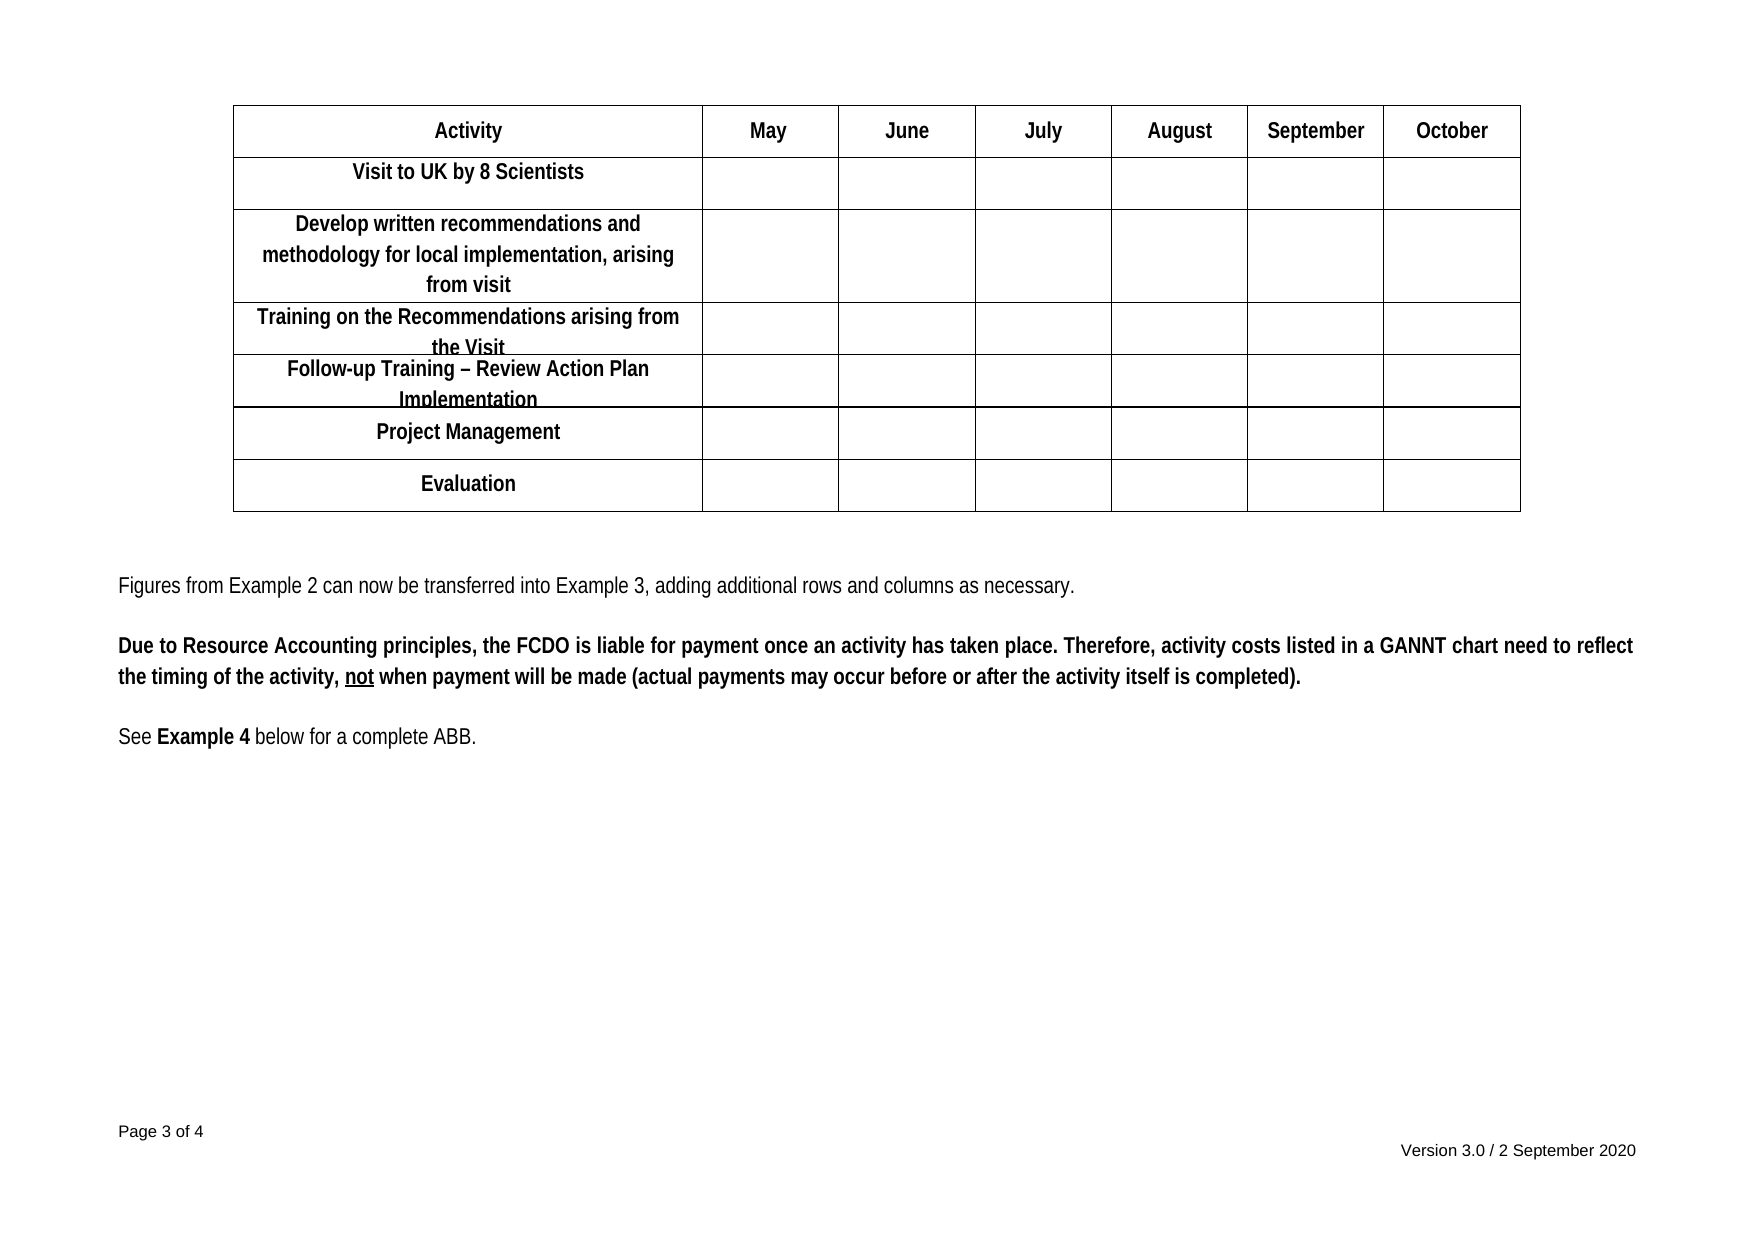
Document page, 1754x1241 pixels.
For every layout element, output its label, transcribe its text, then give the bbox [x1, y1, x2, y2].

table_cell [976, 355, 1111, 406]
table_cell [1384, 158, 1520, 209]
table_cell [1248, 460, 1383, 511]
table_cell [839, 408, 975, 458]
table_header September [1248, 106, 1383, 157]
table_cell [703, 158, 838, 209]
table_cell [1112, 303, 1247, 354]
table_cell [1112, 355, 1247, 406]
table_cell [1384, 303, 1520, 354]
table_cell [703, 355, 838, 406]
table_cell [1248, 408, 1383, 458]
table_cell [839, 460, 975, 511]
table_cell [703, 460, 838, 511]
table_header Activity [234, 106, 702, 157]
table_cell Project Management [234, 408, 702, 458]
table_cell [839, 303, 975, 354]
table_cell [976, 210, 1111, 302]
table_cell [703, 408, 838, 458]
table_cell [976, 303, 1111, 354]
table_header July [976, 106, 1111, 157]
table_cell [1384, 408, 1520, 458]
table_cell [1248, 303, 1383, 354]
table_cell Follow-up Training – Review Action Plan Implementation (4 x one-day training) [234, 355, 702, 406]
text Due to Resource Accounting principles, the FCDO is liable for payment once an activity has taken place. Therefore, activity costs listed in a GANNT chart need to reflect the timing of the activity, not when payment will be made (actual payments may occur before or after the activity itself is completed). [118, 632, 1636, 689]
table_cell Visit to UK by 8 Scientists [234, 158, 702, 209]
table_cell [839, 158, 975, 209]
table_cell Training on the Recommendations arising from the Visit (4 x half-day training) [234, 303, 702, 354]
table_cell [703, 303, 838, 354]
table_cell [1248, 210, 1383, 302]
table_cell [1384, 460, 1520, 511]
text See Example 4 below for a complete ABB. [118, 723, 1636, 749]
table_header May [703, 106, 838, 157]
table_cell [976, 158, 1111, 209]
table_cell [839, 210, 975, 302]
table_cell [1248, 355, 1383, 406]
table_cell [976, 408, 1111, 458]
table_cell [1384, 355, 1520, 406]
table_cell [839, 355, 975, 406]
table_cell Evaluation [234, 460, 702, 511]
table_cell [1112, 460, 1247, 511]
text Figures from Example 2 can now be transferred into Example 3, adding additional rows and columns as necessary. [118, 572, 1636, 598]
table_cell [1248, 158, 1383, 209]
table_header October [1384, 106, 1520, 157]
table_cell [976, 460, 1111, 511]
table_header August [1112, 106, 1247, 157]
table_cell [1384, 210, 1520, 302]
table_cell [1112, 210, 1247, 302]
table_cell [1112, 158, 1247, 209]
table_header June [839, 106, 975, 157]
table_cell [1112, 408, 1247, 458]
table_cell Develop written recommendations and methodology for local implementation, arising from visit [234, 210, 702, 302]
table_cell [703, 210, 838, 302]
